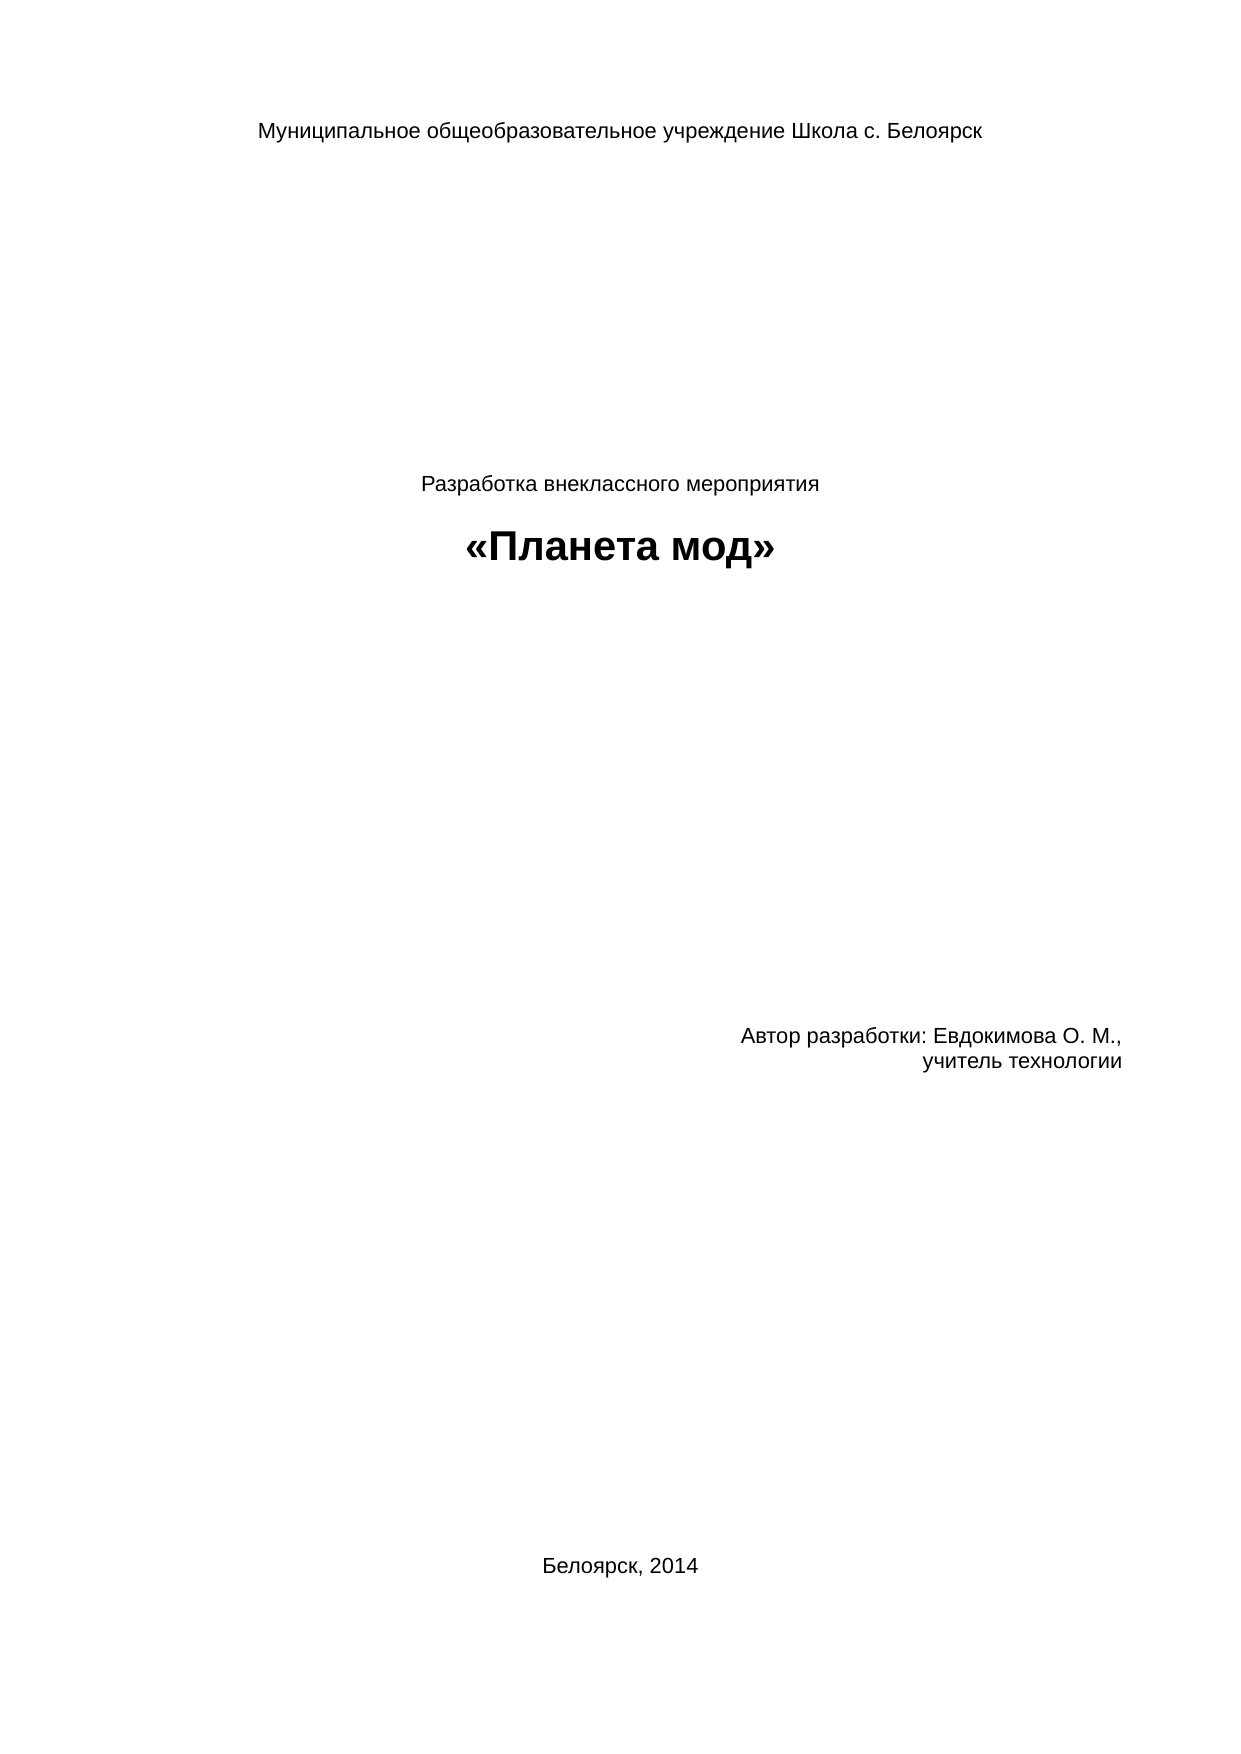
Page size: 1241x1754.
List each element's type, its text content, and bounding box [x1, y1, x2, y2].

text Разработка внеклассного мероприятия [118, 471, 1122, 496]
text «Планета мод» [118, 521, 1122, 569]
text Белоярск, 2014 [118, 1552, 1122, 1578]
text учитель технологии [118, 1048, 1122, 1073]
text Автор разработки: Евдокимова О. М., [118, 1023, 1122, 1048]
text Муниципальное общеобразовательное учреждение Школа с. Белоярск [118, 118, 1122, 143]
